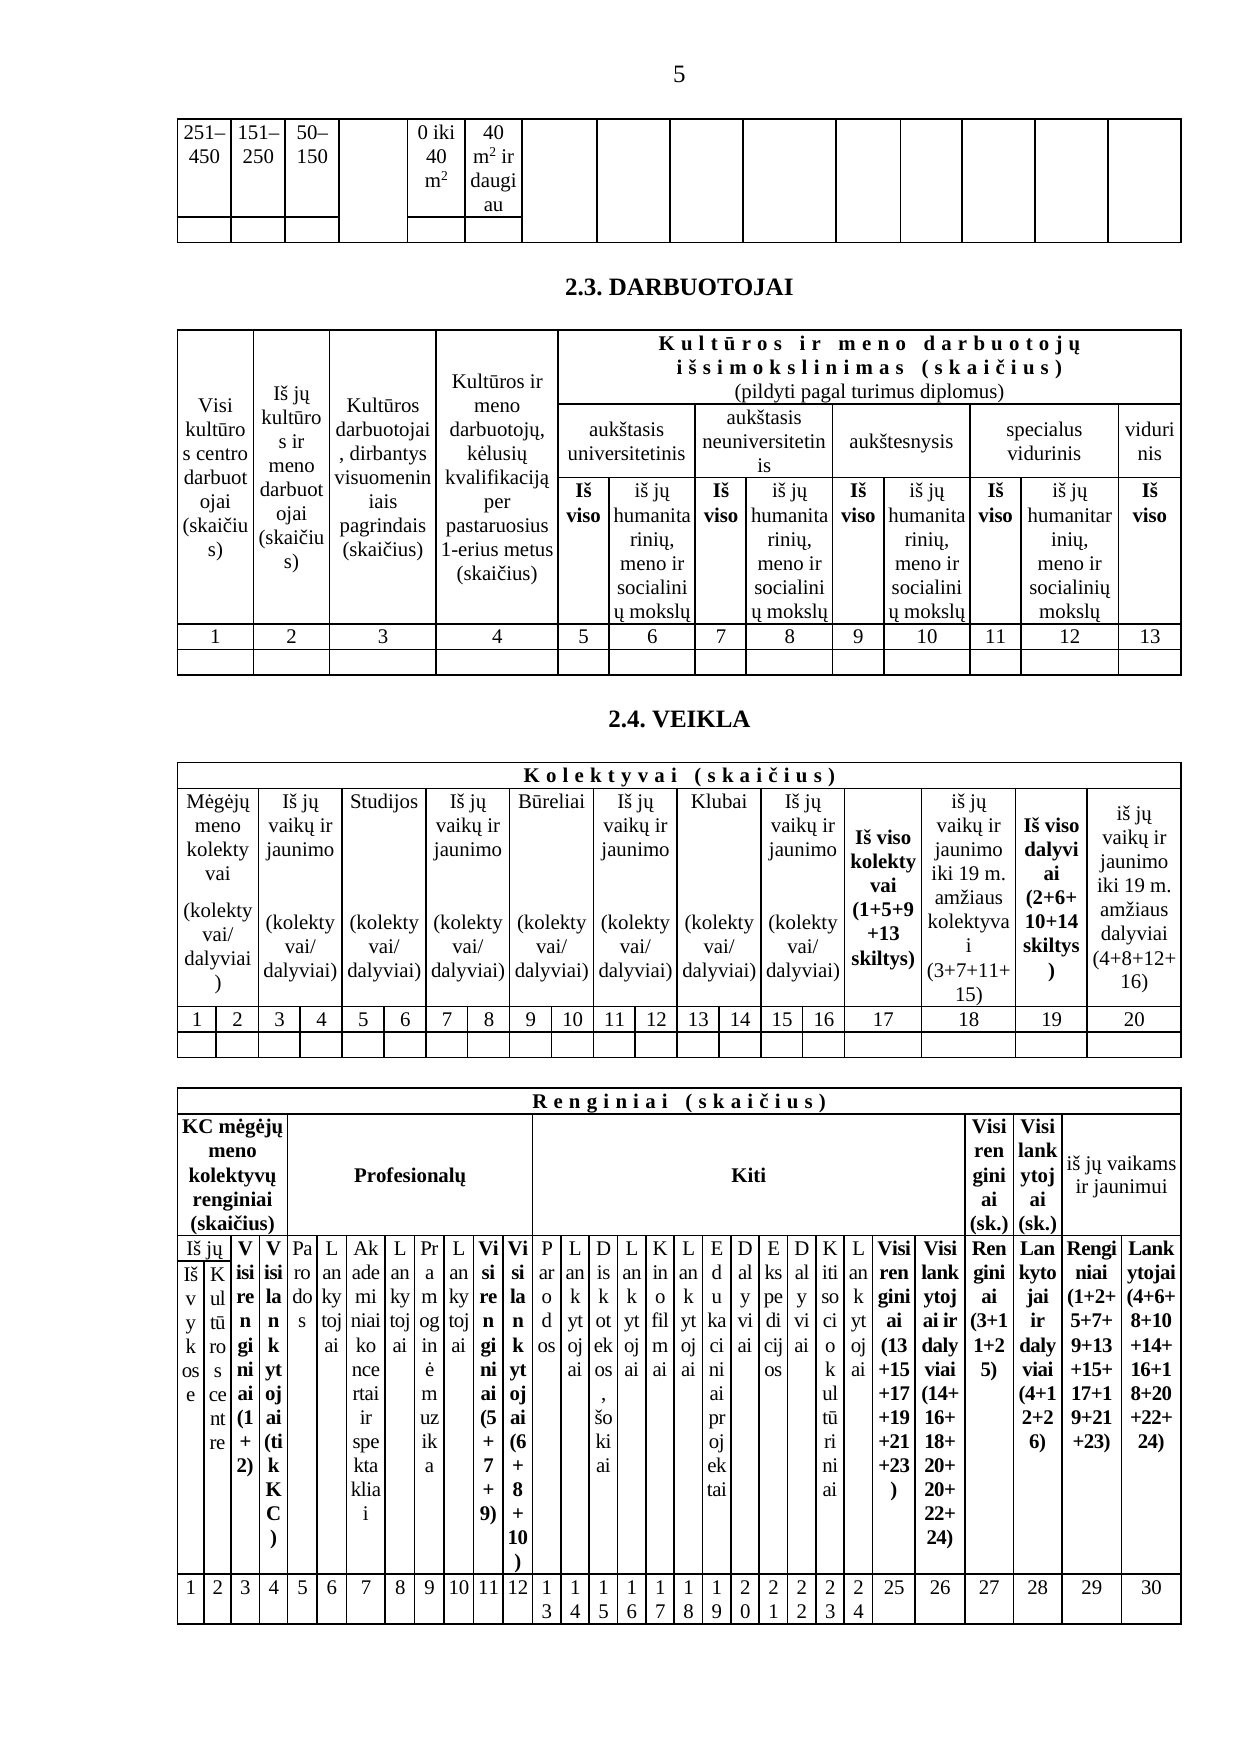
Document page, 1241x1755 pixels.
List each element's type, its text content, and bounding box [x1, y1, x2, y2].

table_cell 8 [468, 1007, 509, 1031]
table_cell iš jų humanitarinių, meno ir socialinių mokslų [610, 478, 694, 623]
table_cell (kolektyvai/ dalyviai) [594, 885, 676, 1006]
table_cell Iš viso [559, 478, 608, 623]
table_header Kultūros ir meno darbuotojų, kėlusių kvalifikaciją per pastaruosius 1-erius metus (skaičius) [437, 331, 557, 623]
table_cell 10 [885, 625, 969, 648]
table_cell [1119, 650, 1180, 674]
table_cell 6 [610, 625, 694, 648]
table_cell iš jų vaikų ir jaunimo iki 19 m. amžiaus kolektyvai (3+7+11+15) [922, 789, 1015, 1006]
table_cell 28 [1014, 1575, 1061, 1623]
table_cell 11 [971, 625, 1020, 648]
table_cell (kolektyvai/ dalyviai) [762, 885, 844, 1006]
table_cell iš jų humanitarinių, meno ir socialinių mokslų [885, 478, 969, 623]
table_header Renginiai (skaičius) [178, 1089, 1180, 1113]
table_cell Ekspedicijos [760, 1236, 787, 1573]
table_header Kolektyvai (skaičius) [178, 763, 1180, 787]
table_cell aukštesnysis [833, 405, 969, 477]
table_cell 6 [318, 1575, 346, 1623]
table_cell (kolektyvai/ dalyviai) [343, 885, 425, 1006]
table_cell aukštasis universitetinis [559, 405, 694, 477]
table_cell Iš jų vaikų ir jaunimo [259, 789, 341, 885]
table_cell Renginiai (3+11+25) [966, 1236, 1013, 1573]
table_cell 3 [330, 625, 435, 648]
table_cell 2 [254, 625, 329, 648]
table_cell 26 [916, 1575, 964, 1623]
table_cell Dalyviai [732, 1236, 758, 1573]
table_cell 10 [445, 1575, 473, 1623]
table_cell aukštasis neuniversitetinis [696, 405, 832, 477]
table_cell [552, 1033, 593, 1057]
table_cell Lankytojai [386, 1236, 414, 1573]
table_cell 10 [552, 1007, 593, 1031]
table_cell 2 [205, 1575, 230, 1623]
table_cell Lankytojai (4+6+8+10+14+16+18+20+22+24) [1122, 1236, 1180, 1573]
table_cell Iš jų vaikų ir jaunimo [427, 789, 509, 885]
table_cell [385, 1033, 425, 1057]
table_cell Visi lankytojai (sk.) [1014, 1115, 1061, 1235]
table_cell [559, 650, 608, 674]
table_cell (kolektyvai/ dalyviai) [427, 885, 509, 1006]
table_cell 1 [178, 625, 253, 648]
table_cell 21 [760, 1575, 787, 1623]
table_cell (kolektyvai/ dalyviai) [178, 885, 258, 1006]
table_cell 19 [1016, 1007, 1086, 1031]
table_cell [466, 218, 521, 242]
table_cell 13 [533, 1575, 560, 1623]
table_cell [696, 650, 745, 674]
table_cell [598, 120, 669, 242]
table_cell 12 [636, 1007, 676, 1031]
table_cell [971, 650, 1020, 674]
table_cell [671, 120, 742, 242]
table_cell [254, 650, 329, 674]
table_cell 7 [696, 625, 745, 648]
table_cell Renginiai (1+2+5+7+9+13+15+17+19+21+23) [1063, 1236, 1121, 1573]
table_cell [803, 1033, 844, 1057]
table_cell [1022, 650, 1118, 674]
table_cell [343, 1033, 383, 1057]
table_cell Kiti sociokultūriniai [817, 1236, 843, 1573]
table_cell Dalyviai [788, 1236, 815, 1573]
table_cell 15 [762, 1007, 802, 1031]
table_header Kultūros ir meno darbuotojų išsimokslinimas (skaičius) (pildyti pagal turimus diplomus) [559, 331, 1180, 403]
table_cell vidurinis [1119, 405, 1180, 477]
table_cell Pramoginė muzika [415, 1236, 443, 1573]
table_cell [178, 650, 253, 674]
table_cell [217, 1033, 258, 1057]
table_cell [1016, 1033, 1086, 1057]
table_cell [178, 1033, 215, 1057]
table_cell [922, 1033, 1015, 1057]
table_cell Parodos [533, 1236, 560, 1573]
table_cell Profesionalų [288, 1115, 532, 1235]
table_cell Lankytojai ir dalyviai (4+12+26) [1014, 1236, 1061, 1573]
table_cell 40 m2 ir daugiau [466, 120, 521, 216]
table_cell 3 [259, 1007, 299, 1031]
table_cell [885, 650, 969, 674]
table_header Iš jų kultūros ir meno darbuotojai (skaičius) [254, 331, 329, 623]
table_cell Parodos [288, 1236, 316, 1573]
table_cell 4 [437, 625, 557, 648]
table_cell 50–150 [286, 120, 338, 216]
table_cell Studijos [343, 789, 425, 885]
table_cell KC mėgėjų meno kolektyvų renginiai (skaičius) [178, 1115, 287, 1235]
table_cell 12 [504, 1575, 532, 1623]
table_cell Visi renginiai (sk.) [966, 1115, 1013, 1235]
table_cell [468, 1033, 509, 1057]
table_cell 8 [747, 625, 832, 648]
table_cell [594, 1033, 634, 1057]
table_cell 23 [817, 1575, 843, 1623]
table_cell 18 [675, 1575, 702, 1623]
table_cell iš jų humanitarinių, meno ir socialinių mokslų [747, 478, 832, 623]
table_cell Lankytojai [445, 1236, 473, 1573]
table_cell 4 [301, 1007, 341, 1031]
table_cell [720, 1033, 760, 1057]
table_cell 17 [647, 1575, 673, 1623]
table_cell 1 [178, 1575, 203, 1623]
table_cell Lankytojai [618, 1236, 645, 1573]
table_cell 9 [833, 625, 883, 648]
table_cell Kultūros centre [205, 1262, 230, 1573]
table_cell [427, 1033, 467, 1057]
table_cell (kolektyvai/ dalyviai) [678, 885, 760, 1006]
table_cell [762, 1033, 802, 1057]
table_cell [523, 120, 596, 242]
table_cell 27 [966, 1575, 1013, 1623]
table_cell [437, 650, 557, 674]
table_cell Iš viso [971, 478, 1020, 623]
table_cell Iš viso [696, 478, 745, 623]
table_cell 0 iki 40 m2 [408, 120, 464, 216]
table_cell 6 [385, 1007, 425, 1031]
table_header Kultūros darbuotojai, dirbantys visuomeniniais pagrindais (skaičius) [330, 331, 435, 623]
table_cell [1036, 120, 1107, 242]
table_cell Iš viso [1119, 478, 1180, 623]
table_cell 16 [618, 1575, 645, 1623]
table_cell [510, 1033, 551, 1057]
table_cell Klubai [678, 789, 760, 885]
table_cell Visi renginiai (13+15+17+19+21+23) [873, 1236, 914, 1573]
table_cell 3 [232, 1575, 259, 1623]
table_cell [833, 650, 883, 674]
table_cell Diskotekos, šokiai [590, 1236, 617, 1573]
table_cell [1088, 1033, 1180, 1057]
table_cell 18 [922, 1007, 1015, 1031]
table_cell [301, 1033, 341, 1057]
table_cell Visi lankytojai (tik KC) [260, 1236, 287, 1573]
table_cell 1 [178, 1007, 215, 1031]
table_cell 5 [288, 1575, 316, 1623]
table_cell Mėgėjų meno kolektyvai [178, 789, 258, 885]
table_cell specialus vidurinis [971, 405, 1118, 477]
table_cell [259, 1033, 299, 1057]
text 2.3. DARBUOTOJAI [177, 272, 1181, 301]
table_cell 22 [788, 1575, 815, 1623]
table_cell [286, 218, 338, 242]
table_cell 13 [1119, 625, 1180, 648]
table_cell Akademiniai koncertai ir spektakliai [347, 1236, 384, 1573]
table_cell 5 [559, 625, 608, 648]
table_cell 20 [732, 1575, 758, 1623]
table_cell [901, 120, 961, 242]
table_cell Visi lankytojai (6+8+10) [504, 1236, 532, 1573]
table_cell Kino filmai [647, 1236, 673, 1573]
table_cell Visi renginiai (1+2) [232, 1236, 259, 1573]
table_cell [744, 120, 835, 242]
table_cell 15 [590, 1575, 617, 1623]
table_cell 19 [703, 1575, 730, 1623]
table_cell Iš viso kolektyvai (1+5+9+13 skiltys) [845, 789, 921, 1006]
table_cell 5 [343, 1007, 383, 1031]
table_cell iš jų vaikams ir jaunimui [1063, 1115, 1180, 1235]
table_cell 17 [845, 1007, 921, 1031]
table_cell 4 [260, 1575, 287, 1623]
table_cell Būreliai [510, 789, 593, 885]
table_cell Lankytojai [562, 1236, 588, 1573]
table_cell iš jų vaikų ir jaunimo iki 19 m. amžiaus dalyviai (4+8+12+16) [1088, 789, 1180, 1006]
table_cell [678, 1033, 718, 1057]
table_cell Lankytojai [318, 1236, 346, 1573]
table_cell [232, 218, 284, 242]
table_cell 14 [720, 1007, 760, 1031]
table_cell 11 [474, 1575, 502, 1623]
table_cell [340, 120, 407, 242]
table_cell Iš jų vaikų ir jaunimo [594, 789, 676, 885]
table_cell 24 [845, 1575, 872, 1623]
table_cell Kiti [533, 1115, 964, 1235]
table_cell [845, 1033, 921, 1057]
table_cell Edukaciniai projektai [703, 1236, 730, 1573]
table_header Visi kultūros centro darbuotojai (skaičius) [178, 331, 253, 623]
table_cell [1109, 120, 1180, 242]
table_cell Išvykose [178, 1262, 203, 1573]
table_cell 8 [386, 1575, 414, 1623]
table_cell Lankytojai [845, 1236, 872, 1573]
table_cell [636, 1033, 676, 1057]
table_cell [610, 650, 694, 674]
table_cell 2 [217, 1007, 258, 1031]
table_cell Visi renginiai (5+7+9) [474, 1236, 502, 1573]
table_cell 7 [427, 1007, 467, 1031]
table_cell 20 [1088, 1007, 1180, 1031]
table_cell 12 [1022, 625, 1118, 648]
table_cell 151–250 [232, 120, 284, 216]
table_cell Iš viso [833, 478, 883, 623]
table_cell Iš viso dalyviai (2+6+ 10+14 skiltys) [1016, 789, 1086, 1006]
table_cell Lankytojai [675, 1236, 702, 1573]
table_cell (kolektyvai/ dalyviai) [510, 885, 593, 1006]
table_cell [178, 218, 230, 242]
table_cell [747, 650, 832, 674]
table_cell Visi lankytojai ir dalyviai (14+16+18+20+20+22+24) [916, 1236, 964, 1573]
table_cell Iš jų [178, 1236, 230, 1260]
table_cell 30 [1122, 1575, 1180, 1623]
table_cell 9 [415, 1575, 443, 1623]
table_cell 25 [873, 1575, 914, 1623]
text 2.4. VEIKLA [177, 704, 1181, 733]
table_cell Iš jų vaikų ir jaunimo [762, 789, 844, 885]
table_cell 14 [562, 1575, 588, 1623]
table_cell [963, 120, 1034, 242]
table_cell [837, 120, 900, 242]
table_cell iš jų humanitarinių, meno ir socialinių mokslų [1022, 478, 1118, 623]
table_cell [330, 650, 435, 674]
table_cell [408, 218, 464, 242]
table_cell 13 [678, 1007, 718, 1031]
table_cell 29 [1063, 1575, 1121, 1623]
table_cell 9 [510, 1007, 551, 1031]
table_cell 7 [347, 1575, 384, 1623]
table_cell (kolektyvai/ dalyviai) [259, 885, 341, 1006]
table_cell 16 [803, 1007, 844, 1031]
table_cell 11 [594, 1007, 634, 1031]
table_cell 251–450 [178, 120, 230, 216]
